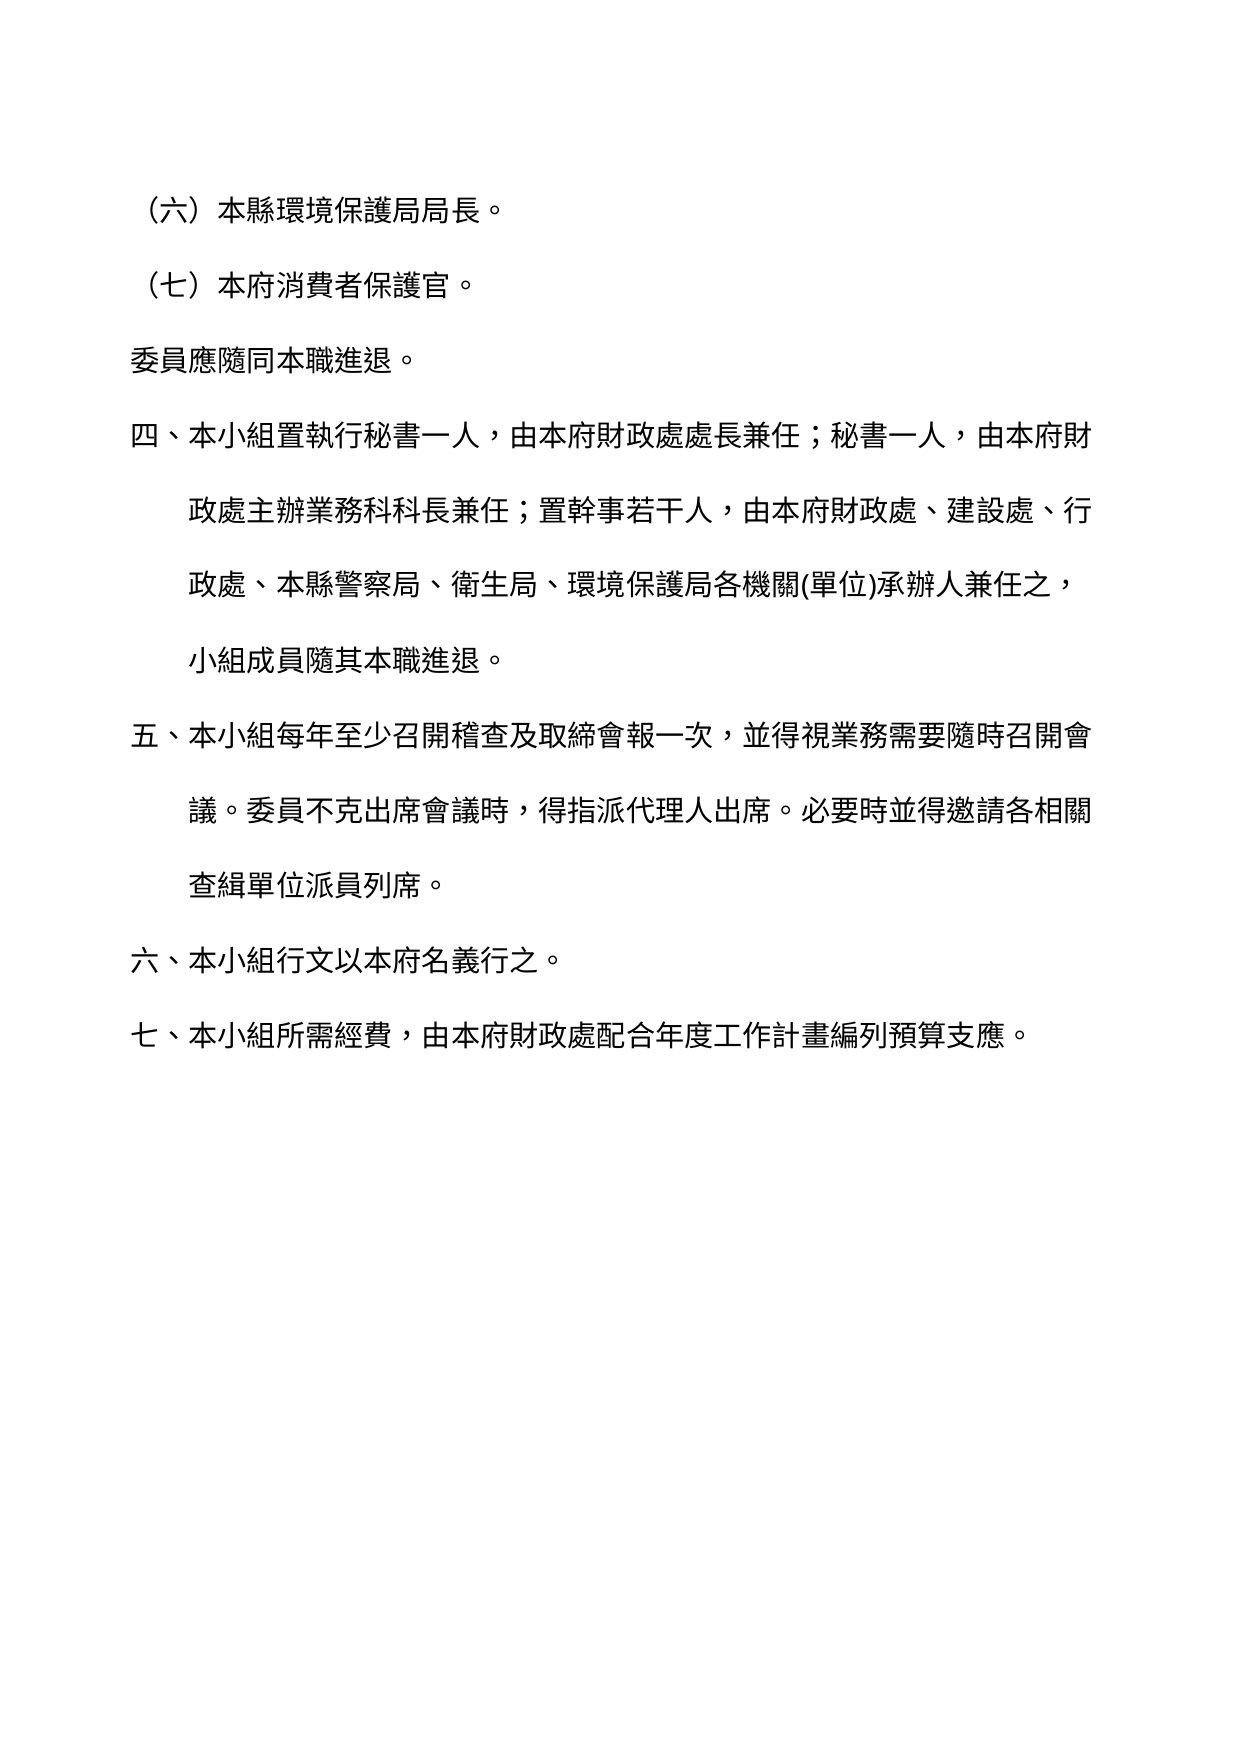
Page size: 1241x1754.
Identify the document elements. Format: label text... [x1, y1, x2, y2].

text 七、本小組所需經費，由本府財政處配合年度工作計畫編列預算支應。 [130, 989, 1104, 1064]
text 五、本小組每年至少召開稽查及取締會報一次，並得視業務需要隨時召開會議。委員不克出席會議時，得指派代理人出席。必要時並得邀請各相關查緝單位派員列席。 [130, 689, 1104, 914]
text 四、本小組置執行秘書一人，由本府財政處處長兼任；秘書一人，由本府財政處主辦業務科科長兼任；置幹事若干人，由本府財政處、建設處、行政處、本縣警察局、衛生局、環境保護局各機關(單位)承辦人兼任之，小組成員隨其本職進退。 [130, 389, 1104, 689]
text （六）本縣環境保護局局長。 [130, 164, 1104, 239]
text 委員應隨同本職進退。 [130, 314, 1104, 389]
text 六、本小組行文以本府名義行之。 [130, 914, 1104, 989]
text （七）本府消費者保護官。 [130, 239, 1104, 314]
